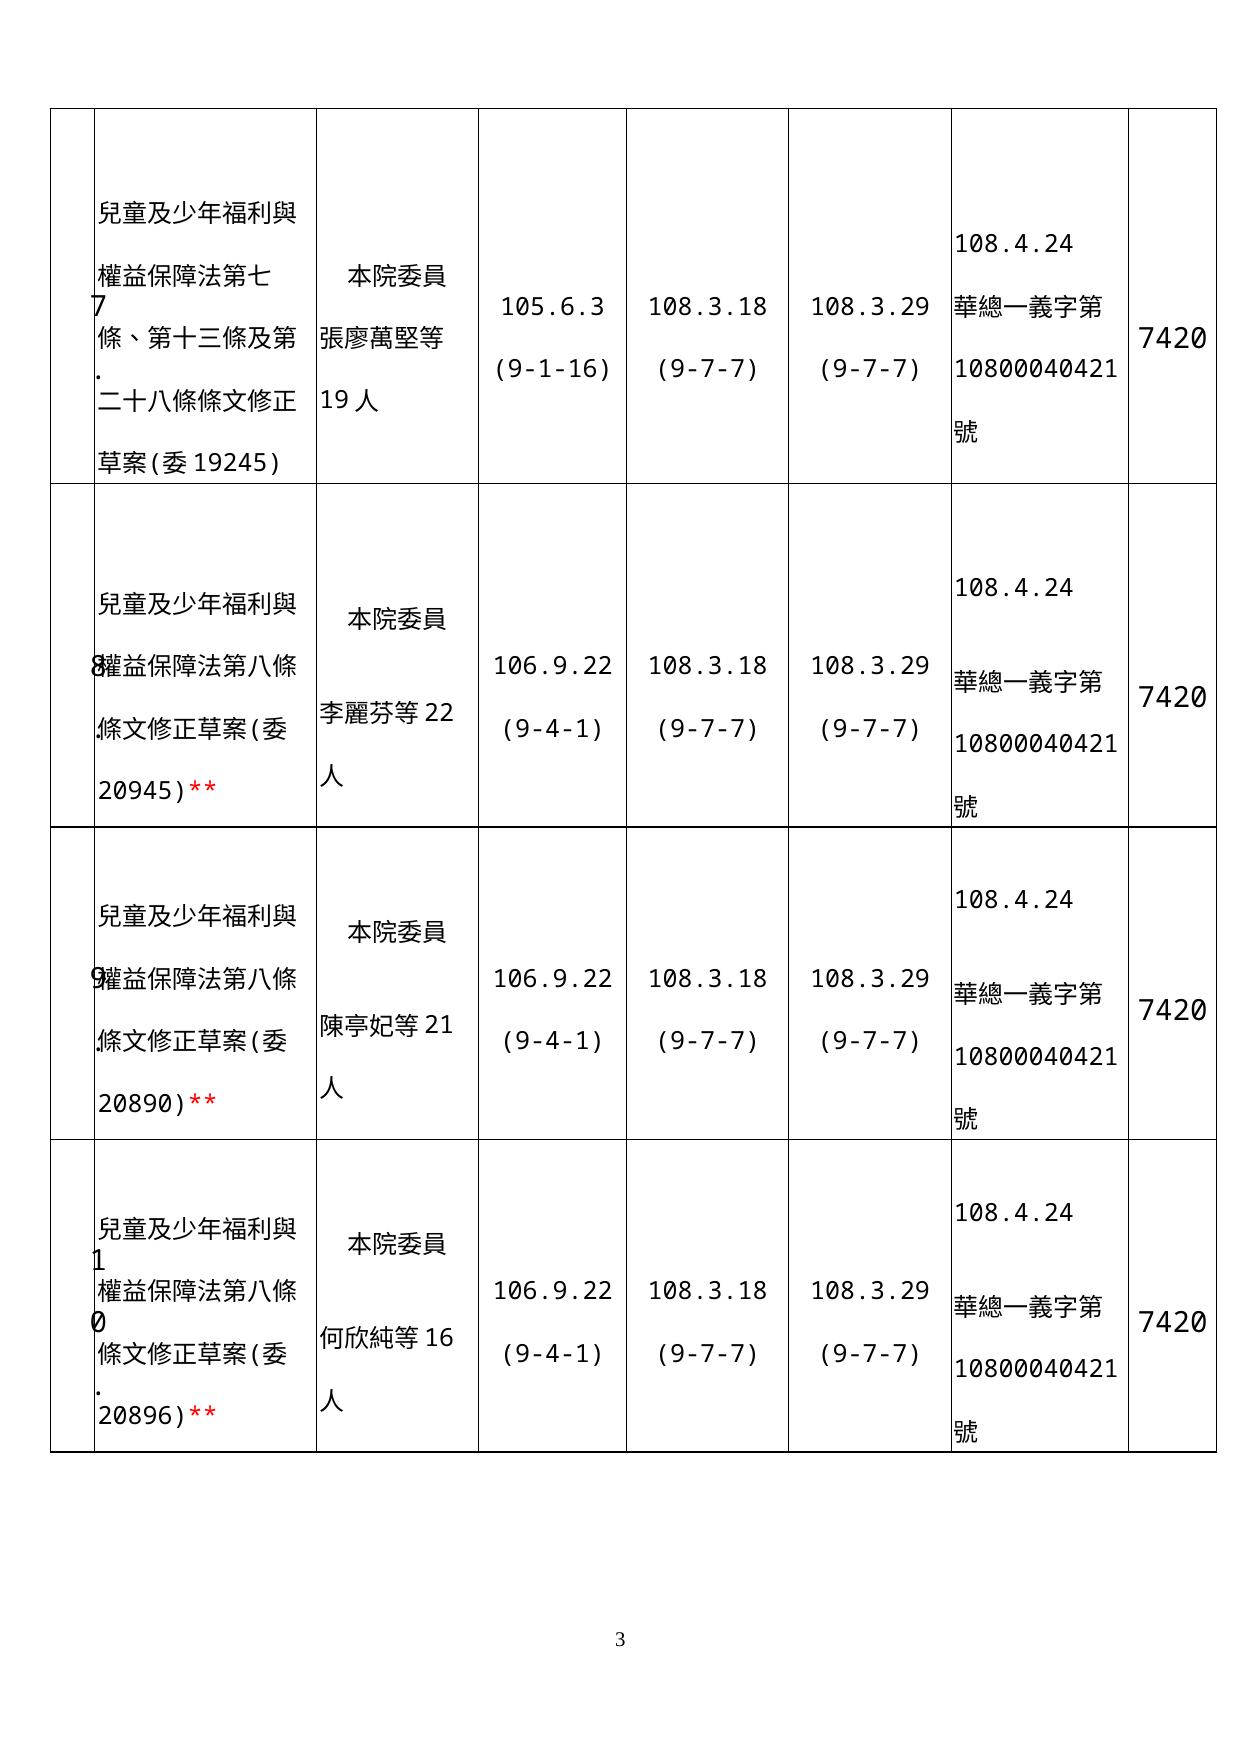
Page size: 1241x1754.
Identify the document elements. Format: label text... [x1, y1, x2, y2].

table_cell 本院委員 陳亭妃等21人 [317, 828, 478, 1139]
table_cell 105.6.3 (9-1-16) [479, 109, 626, 483]
table_cell 7420 [1129, 1140, 1216, 1451]
table_cell [51, 1140, 94, 1451]
table_cell 本院委員 何欣純等16人 [317, 1140, 478, 1451]
table_cell 兒童及少年福利與權益保障法第八條條文修正草案(委20890)** [95, 828, 316, 1139]
table_cell 108.3.29 (9-7-7) [789, 1140, 951, 1451]
table_cell [51, 109, 94, 483]
table_cell 106.9.22 (9-4-1) [479, 1140, 626, 1451]
table_cell 108.4.24 華總一義字第10800040421號 [952, 109, 1128, 483]
table_cell 兒童及少年福利與權益保障法第八條條文修正草案(委20945)** [95, 484, 316, 826]
table_cell 7420 [1129, 828, 1216, 1139]
table_cell 108.4.24 華總一義字第10800040421號 [952, 484, 1128, 826]
table_cell 本院委員 李麗芬等22人 [317, 484, 478, 826]
table_cell 108.3.18 (9-7-7) [627, 484, 788, 826]
table_cell 106.9.22 (9-4-1) [479, 828, 626, 1139]
table_cell 108.3.29 (9-7-7) [789, 828, 951, 1139]
table_cell 7420 [1129, 484, 1216, 826]
table_cell [51, 828, 94, 1139]
table_cell 108.3.29 (9-7-7) [789, 484, 951, 826]
table_cell 7420 [1129, 109, 1216, 483]
table_cell 106.9.22 (9-4-1) [479, 484, 626, 826]
table_cell 兒童及少年福利與權益保障法第八條條文修正草案(委20896)** [95, 1140, 316, 1451]
table_cell 兒童及少年福利與權益保障法第七條、第十三條及第二十八條條文修正草案(委19245) [95, 109, 316, 483]
table_cell 108.3.29 (9-7-7) [789, 109, 951, 483]
table_cell [51, 484, 94, 826]
table_cell 108.4.24 華總一義字第10800040421號 [952, 828, 1128, 1139]
table_cell 108.3.18 (9-7-7) [627, 109, 788, 483]
table_cell 108.3.18 (9-7-7) [627, 828, 788, 1139]
table_cell 108.4.24 華總一義字第10800040421號 [952, 1140, 1128, 1451]
table_cell 本院委員 張廖萬堅等19人 [317, 109, 478, 483]
table_cell 108.3.18 (9-7-7) [627, 1140, 788, 1451]
